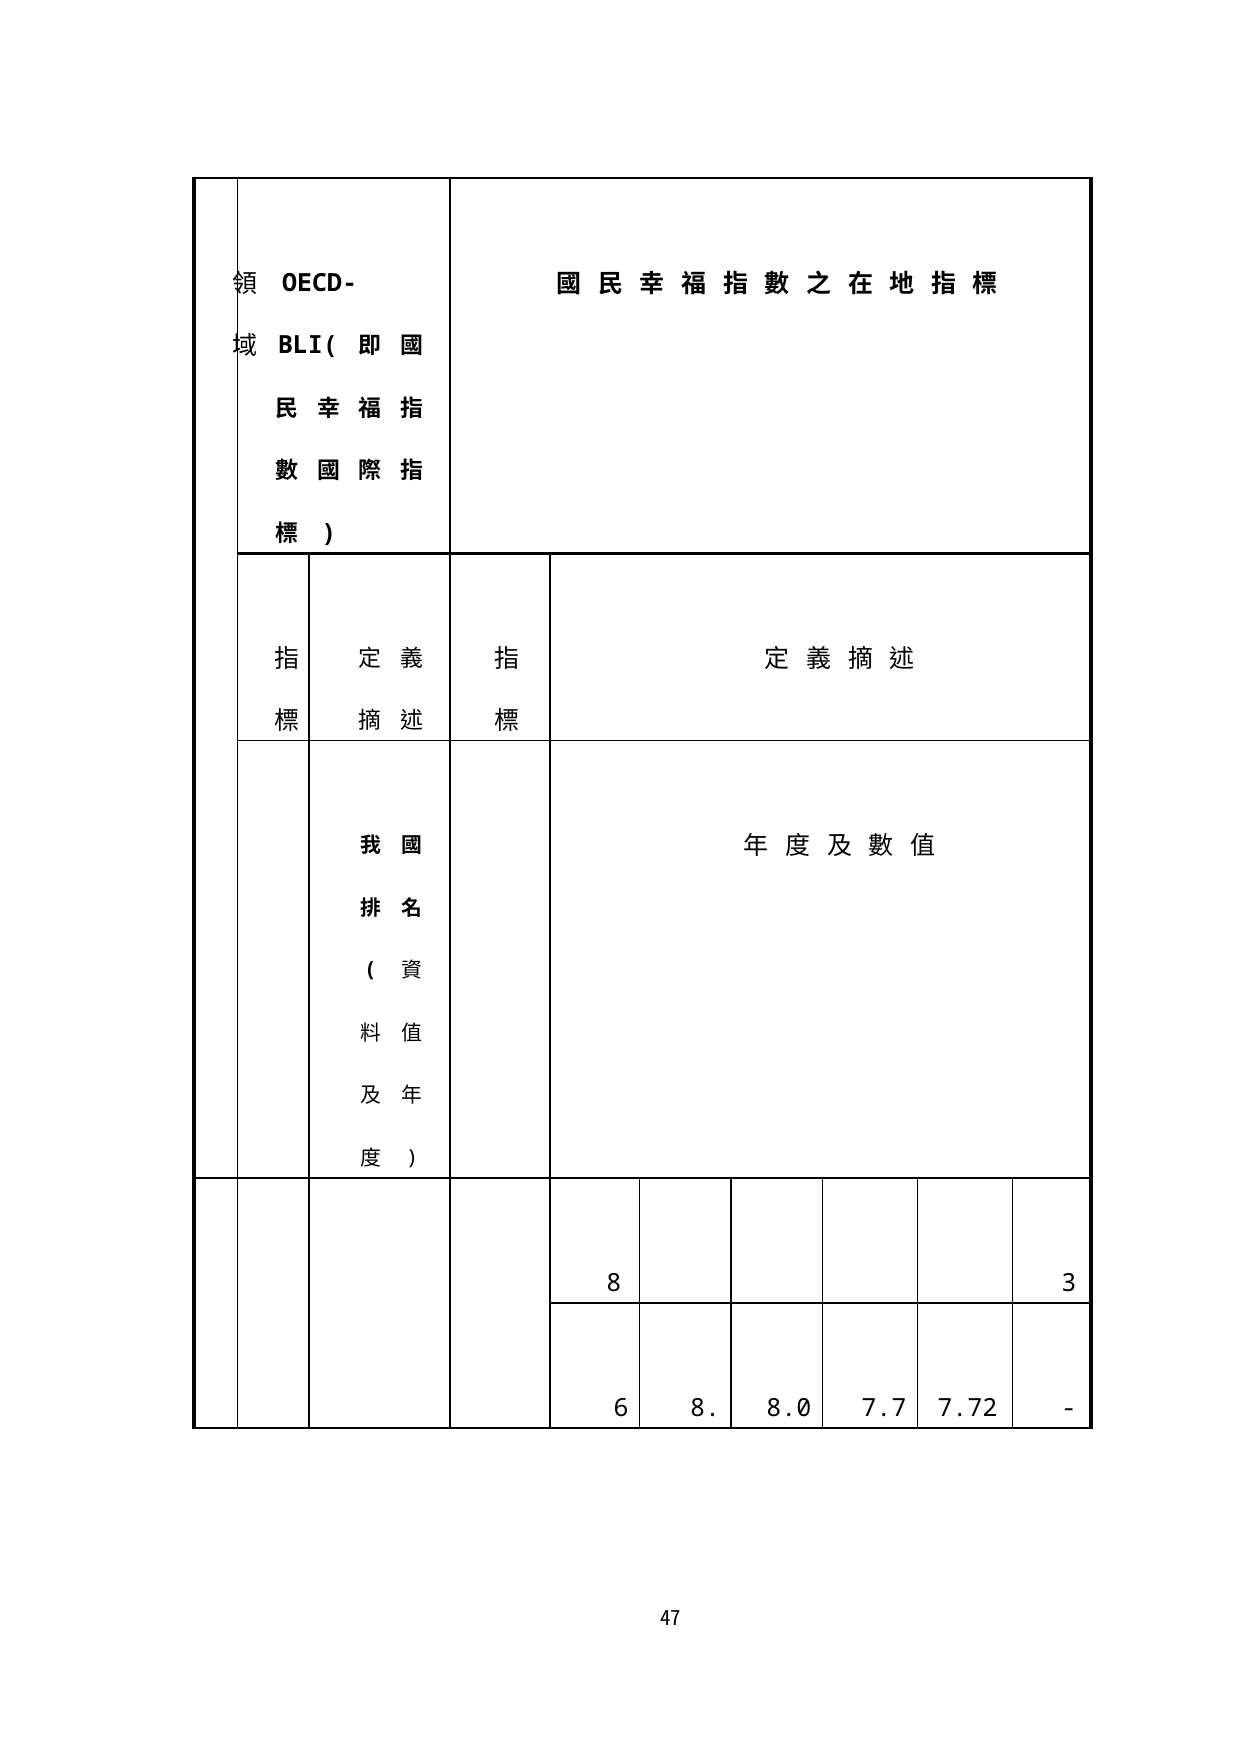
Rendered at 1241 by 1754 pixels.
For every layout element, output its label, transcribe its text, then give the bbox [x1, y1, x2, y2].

table_cell 8.0 [732, 1304, 822, 1427]
table_cell [310, 1179, 449, 1427]
table_cell [451, 741, 549, 1177]
table_cell 7.7 [823, 1304, 917, 1427]
table_cell 年度及數值 [551, 741, 1089, 1177]
table_cell 8 [551, 1179, 639, 1302]
table_cell - [1013, 1304, 1089, 1427]
table_cell 指標 [238, 555, 308, 740]
table_cell 6 [551, 1304, 639, 1427]
table_cell 指標 [451, 555, 549, 740]
table_header 國民幸福指數之在地指標 [451, 179, 1089, 552]
table_cell 8. [640, 1304, 730, 1427]
table_header OECD-BLI(即國民幸福指數國際指標) [238, 179, 449, 552]
table_cell [451, 1179, 549, 1427]
table_cell [732, 1179, 822, 1302]
table_cell 所得 與財 富 [196, 1179, 237, 1427]
table_header 領域 [196, 179, 237, 1177]
table_cell 定義摘述 [551, 555, 1089, 740]
table_cell [918, 1179, 1012, 1302]
table_cell [823, 1179, 917, 1302]
table_cell 定義摘述 [310, 555, 449, 740]
table_cell 3 [1013, 1179, 1089, 1302]
table_cell 我國排名(資料值及年度) [310, 741, 449, 1177]
table_cell [238, 1179, 308, 1427]
table_cell [640, 1179, 730, 1302]
table_cell 7.72 [918, 1304, 1012, 1427]
table_cell [238, 741, 308, 1177]
